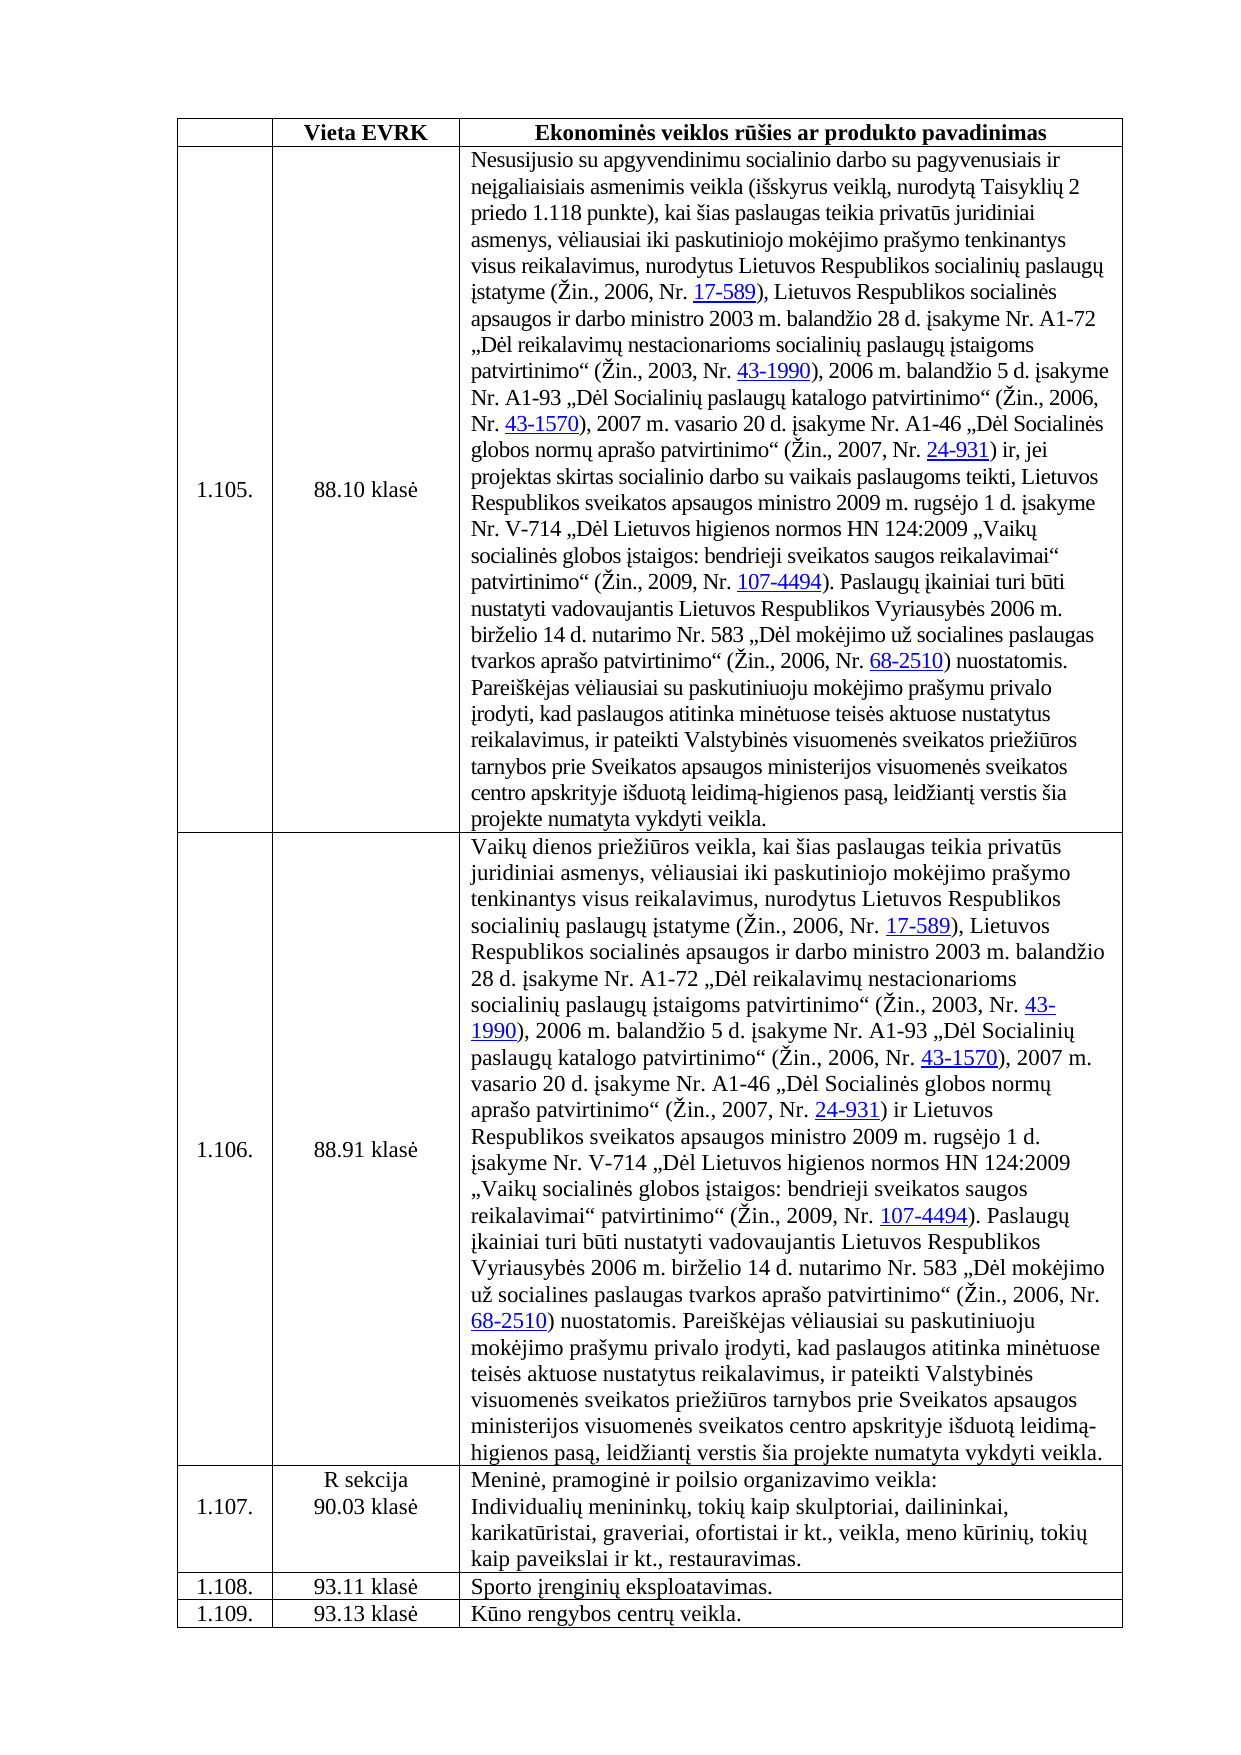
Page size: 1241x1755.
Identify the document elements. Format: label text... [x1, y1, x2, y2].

table_cell Vaikų dienos priežiūros veikla, kai šias paslaugas teikia privatūs juridiniai asmenys, vėliausiai iki paskutiniojo mokėjimo prašymo tenkinantys visus reikalavimus, nurodytus Lietuvos Respublikos socialinių paslaugų įstatyme (Žin., 2006, Nr. 17-589), Lietuvos Respublikos socialinės apsaugos ir darbo ministro 2003 m. balandžio 28 d. įsakyme Nr. A1-72 „Dėl reikalavimų nestacionarioms socialinių paslaugų įstaigoms patvirtinimo“ (Žin., 2003, Nr. 43-1990), 2006 m. balandžio 5 d. įsakyme Nr. A1-93 „Dėl Socialinių paslaugų katalogo patvirtinimo“ (Žin., 2006, Nr. 43-1570), 2007 m. vasario 20 d. įsakyme Nr. A1-46 „Dėl Socialinės globos normų aprašo patvirtinimo“ (Žin., 2007, Nr. 24-931) ir Lietuvos Respublikos sveikatos apsaugos ministro 2009 m. rugsėjo 1 d. įsakyme Nr. V-714 „Dėl Lietuvos higienos normos HN 124:2009 „Vaikų socialinės globos įstaigos: bendrieji sveikatos saugos reikalavimai“ patvirtinimo“ (Žin., 2009, Nr. 107-4494). Paslaugų įkainiai turi būti nustatyti vadovaujantis Lietuvos Respublikos Vyriausybės 2006 m. birželio 14 d. nutarimo Nr. 583 „Dėl mokėjimo už socialines paslaugas tvarkos aprašo patvirtinimo“ (Žin., 2006, Nr. 68-2510) nuostatomis. Pareiškėjas vėliausiai su paskutiniuoju mokėjimo prašymu privalo įrodyti, kad paslaugos atitinka minėtuose teisės aktuose nustatytus reikalavimus, ir pateikti Valstybinės visuomenės sveikatos priežiūros tarnybos prie Sveikatos apsaugos ministerijos visuomenės sveikatos centro apskrityje išduotą leidimą-higienos pasą, leidžiantį verstis šia projekte numatyta vykdyti veikla. [460, 833, 1122, 1465]
table_cell 1.105. [178, 147, 272, 832]
table_header [178, 119, 272, 146]
table_cell Nesusijusio su apgyvendinimu socialinio darbo su pagyvenusiais ir neįgaliaisiais asmenimis veikla (išskyrus veiklą, nurodytą Taisyklių 2 priedo 1.118 punkte), kai šias paslaugas teikia privatūs juridiniai asmenys, vėliausiai iki paskutiniojo mokėjimo prašymo tenkinantys visus reikalavimus, nurodytus Lietuvos Respublikos socialinių paslaugų įstatyme (Žin., 2006, Nr. 17-589), Lietuvos Respublikos socialinės apsaugos ir darbo ministro 2003 m. balandžio 28 d. įsakyme Nr. A1-72 „Dėl reikalavimų nestacionarioms socialinių paslaugų įstaigoms patvirtinimo“ (Žin., 2003, Nr. 43-1990), 2006 m. balandžio 5 d. įsakyme Nr. A1-93 „Dėl Socialinių paslaugų katalogo patvirtinimo“ (Žin., 2006, Nr. 43-1570), 2007 m. vasario 20 d. įsakyme Nr. A1-46 „Dėl Socialinės globos normų aprašo patvirtinimo“ (Žin., 2007, Nr. 24-931) ir, jei projektas skirtas socialinio darbo su vaikais paslaugoms teikti, Lietuvos Respublikos sveikatos apsaugos ministro 2009 m. rugsėjo 1 d. įsakyme Nr. V-714 „Dėl Lietuvos higienos normos HN 124:2009 „Vaikų socialinės globos įstaigos: bendrieji sveikatos saugos reikalavimai“ patvirtinimo“ (Žin., 2009, Nr. 107-4494). Paslaugų įkainiai turi būti nustatyti vadovaujantis Lietuvos Respublikos Vyriausybės 2006 m. birželio 14 d. nutarimo Nr. 583 „Dėl mokėjimo už socialines paslaugas tvarkos aprašo patvirtinimo“ (Žin., 2006, Nr. 68-2510) nuostatomis. Pareiškėjas vėliausiai su paskutiniuoju mokėjimo prašymu privalo įrodyti, kad paslaugos atitinka minėtuose teisės aktuose nustatytus reikalavimus, ir pateikti Valstybinės visuomenės sveikatos priežiūros tarnybos prie Sveikatos apsaugos ministerijos visuomenės sveikatos centro apskrityje išduotą leidimą-higienos pasą, leidžiantį verstis šia projekte numatyta vykdyti veikla. [460, 147, 1122, 832]
table_cell 88.10 klasė [273, 147, 459, 832]
table_cell R sekcija [273, 1466, 459, 1493]
table_cell 1.106. [178, 833, 272, 1465]
table_cell 93.11 klasė [273, 1573, 459, 1599]
table_cell 93.13 klasė [273, 1600, 459, 1627]
table_cell 1.108. [178, 1573, 272, 1599]
table_cell 1.107. [178, 1493, 272, 1572]
table_cell 88.91 klasė [273, 833, 459, 1465]
table_cell Individualių menininkų, tokių kaip skulptoriai, dailininkai, karikatūristai, graveriai, ofortistai ir kt., veikla, meno kūrinių, tokių kaip paveikslai ir kt., restauravimas. [460, 1493, 1122, 1572]
table_header Ekonominės veiklos rūšies ar produkto pavadinimas [460, 119, 1122, 146]
table_cell [178, 1466, 272, 1493]
table_cell 90.03 klasė [273, 1493, 459, 1572]
table_cell Sporto įrenginių eksploatavimas. [460, 1573, 1122, 1599]
table_cell Kūno rengybos centrų veikla. [460, 1600, 1122, 1627]
table_header Vieta EVRK [273, 119, 459, 146]
table_cell Meninė, pramoginė ir poilsio organizavimo veikla: [460, 1466, 1122, 1493]
table_cell 1.109. [178, 1600, 272, 1627]
